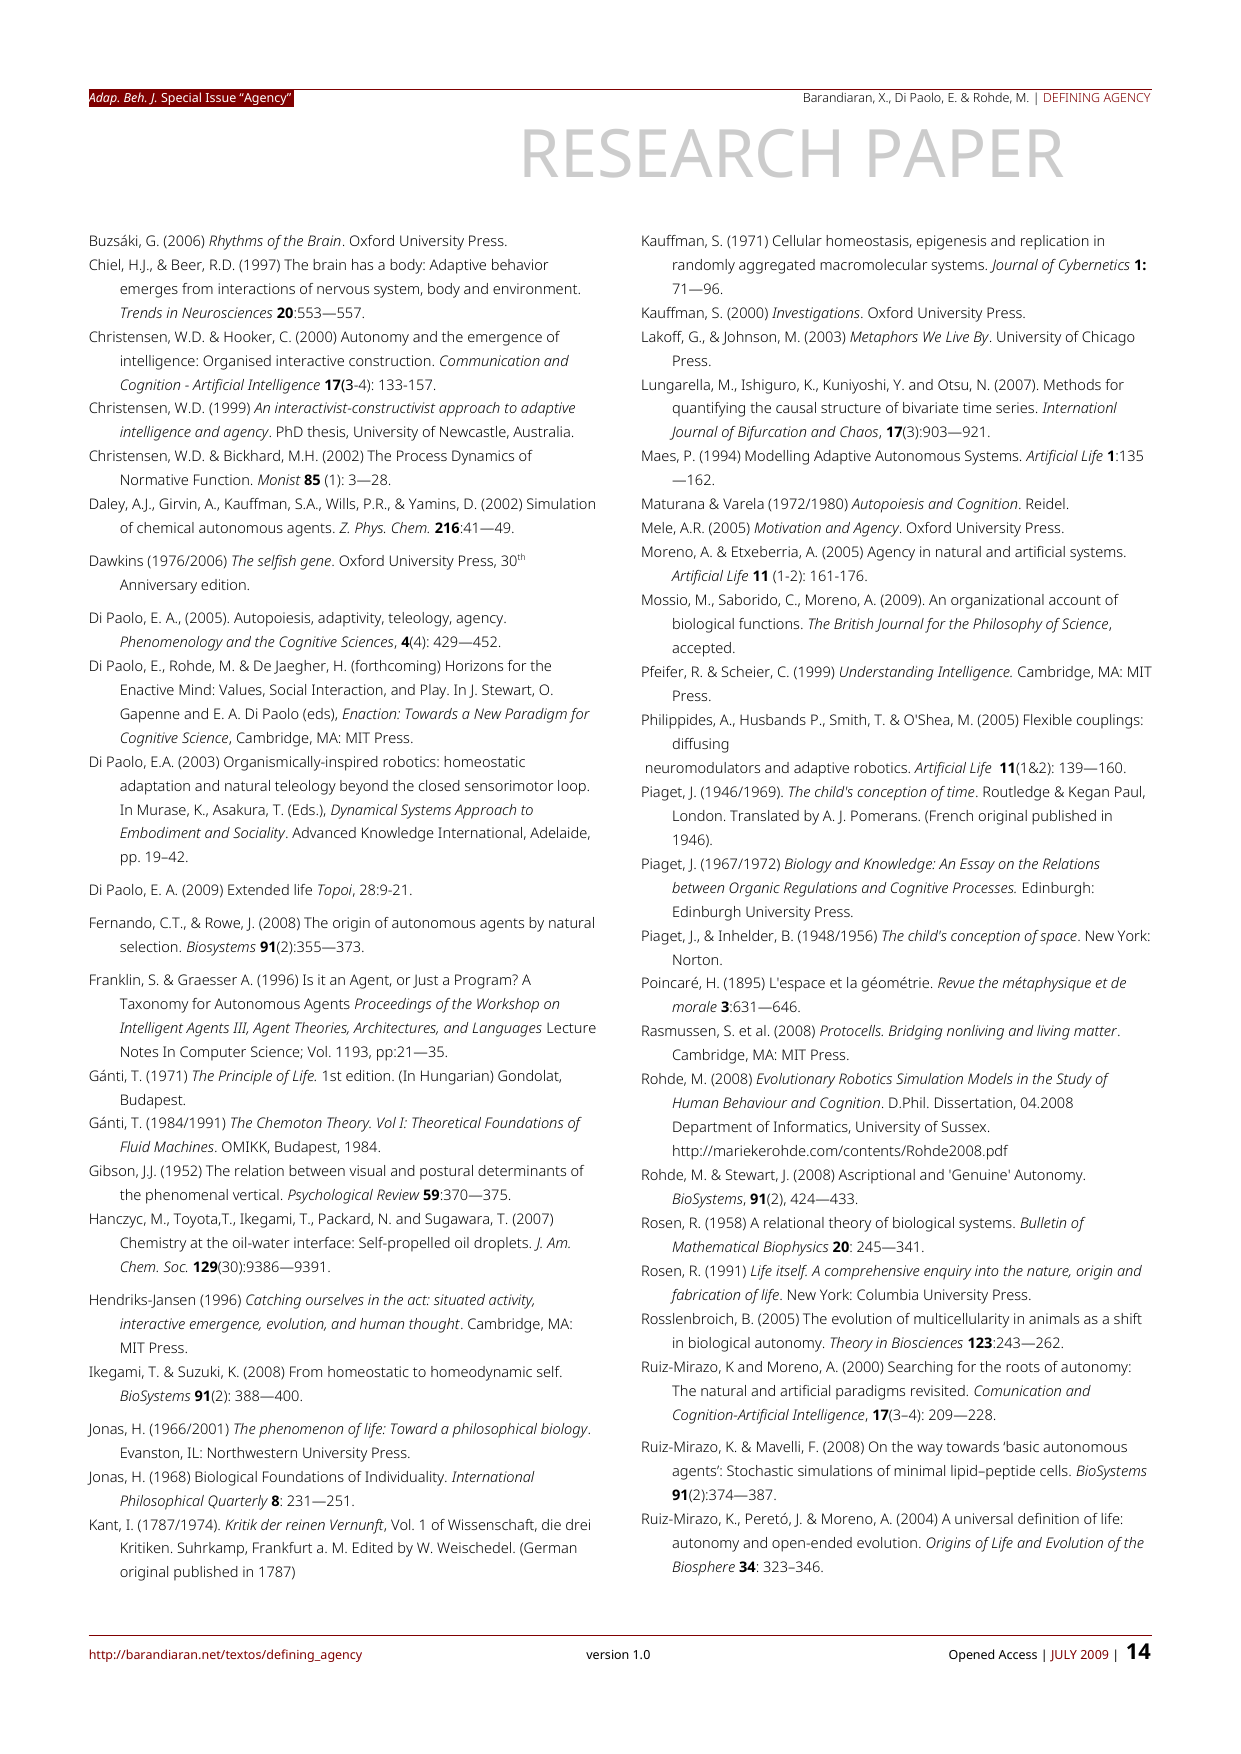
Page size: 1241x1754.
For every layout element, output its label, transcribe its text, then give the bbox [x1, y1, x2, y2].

text Di Paolo, E. A. (2009) Extended life Topoi, 28:9-21. [88, 876, 599, 900]
text Jonas, H. (1966/2001) The phenomenon of life: Toward a philosophical biology. Evanston, IL: Northwestern University Press. [88, 1415, 599, 1463]
text Christensen, W.D. (1999) An interactivist-constructivist approach to adaptive intelligence and agency. PhD thesis, University of Newcastle, Australia. [88, 395, 599, 443]
text Maturana & Varela (1972/1980) Autopoiesis and Cognition. Reidel. [641, 491, 1152, 514]
text Poincaré, H. (1895) L'espace et la géométrie. Revue the métaphysique et de morale 3:631—646. [641, 970, 1152, 1018]
text Lungarella, M., Ishiguro, K., Kuniyoshi, Y. and Otsu, N. (2007). Methods for quantifying the causal structure of bivariate time series. Internationl Journal of Bifurcation and Chaos, 17(3):903—921. [641, 371, 1152, 443]
text Maes, P. (1994) Modelling Adaptive Autonomous Systems. Artificial Life 1:135—162. [641, 443, 1152, 491]
text Kauffman, S. (1971) Cellular homeostasis, epigenesis and replication in randomly aggregated macromolecular systems. Journal of Cybernetics 1: 71—96. [641, 227, 1152, 299]
text Mele, A.R. (2005) Motivation and Agency. Oxford University Press. [641, 514, 1152, 538]
text Hendriks-Jansen (1996) Catching ourselves in the act: situated activity, interactive emergence, evolution, and human thought. Cambridge, MA: MIT Press. [88, 1286, 599, 1358]
text Lakoff, G., & Johnson, M. (2003) Metaphors We Live By. University of Chicago Press. [641, 323, 1152, 371]
text Gánti, T. (1971) The Principle of Life. 1st edition. (In Hungarian) Gondolat, Budapest. [88, 1062, 599, 1110]
text Hanczyc, M., Toyota,T., Ikegami, T., Packard, N. and Sugawara, T. (2007) Chemistry at the oil-water interface: Self-propelled oil droplets. J. Am. Chem. Soc. 129(30):9386—9391. [88, 1206, 599, 1277]
text Moreno, A. & Etxeberria, A. (2005) Agency in natural and artificial systems. Artificial Life 11 (1-2): 161-176. [641, 538, 1152, 586]
text Ruiz-Mirazo, K and Moreno, A. (2000) Searching for the roots of autonomy: The natural and artificial paradigms revisited. Comunication and Cognition-Artificial Intelligence, 17(3–4): 209—228. [641, 1353, 1152, 1425]
text Franklin, S. & Graesser A. (1996) Is it an Agent, or Just a Program? A Taxonomy for Autonomous Agents Proceedings of the Workshop on Intelligent Agents III, Agent Theories, Architectures, and Languages Lecture Notes In Computer Science; Vol. 1193, pp:21—35. [88, 966, 599, 1062]
text Gánti, T. (1984/1991) The Chemoton Theory. Vol I: Theoretical Foundations of Fluid Machines. OMIKK, Budapest, 1984. [88, 1110, 599, 1158]
text Di Paolo, E. A., (2005). Autopoiesis, adaptivity, teleology, agency. Phenomenology and the Cognitive Sciences, 4(4): 429—452. [88, 604, 599, 652]
text Mossio, M., Saborido, C., Moreno, A. (2009). An organizational account of biological functions. The British Journal for the Philosophy of Science, accepted. [641, 586, 1152, 658]
text Rasmussen, S. et al. (2008) Protocells. Bridging nonliving and living matter. Cambridge, MA: MIT Press. [641, 1018, 1152, 1066]
text Philippides, A., Husbands P., Smith, T. & O'Shea, M. (2005) Flexible couplings: diffusing [641, 706, 1152, 754]
text Di Paolo, E.A. (2003) Organismically-inspired robotics: homeostatic adaptation and natural teleology beyond the closed sensorimotor loop. In Murase, K., Asakura, T. (Eds.), Dynamical Systems Approach to Embodiment and Sociality. Advanced Knowledge International, Adelaide, pp. 19–42. [88, 748, 599, 868]
text Piaget, J. (1946/1969). The child's conception of time. Routledge & Kegan Paul, London. Translated by A. J. Pomerans. (French original published in 1946). [641, 778, 1152, 850]
text Rohde, M. & Stewart, J. (2008) Ascriptional and 'Genuine' Autonomy. BioSystems, 91(2), 424—433. [641, 1161, 1152, 1209]
text Christensen, W.D. & Bickhard, M.H. (2002) The Process Dynamics of Normative Function. Monist 85 (1): 3—28. [88, 443, 599, 491]
text Christensen, W.D. & Hooker, C. (2000) Autonomy and the emergence of intelligence: Organised interactive construction. Communication and Cognition - Artificial Intelligence 17(3-4): 133-157. [88, 323, 599, 395]
text Di Paolo, E., Rohde, M. & De Jaegher, H. (forthcoming) Horizons for the Enactive Mind: Values, Social Interaction, and Play. In J. Stewart, O. Gapenne and E. A. Di Paolo (eds), Enaction: Towards a New Paradigm for Cognitive Science, Cambridge, MA: MIT Press. [88, 652, 599, 748]
text Rosen, R. (1991) Life itself. A comprehensive enquiry into the nature, origin and fabrication of life. New York: Columbia University Press. [641, 1257, 1152, 1305]
text Chiel, H.J., & Beer, R.D. (1997) The brain has a body: Adaptive behavior emerges from interactions of nervous system, body and environment. Trends in Neurosciences 20:553—557. [88, 251, 599, 323]
text Daley, A.J., Girvin, A., Kauffman, S.A., Wills, P.R., & Yamins, D. (2002) Simulation of chemical autonomous agents. Z. Phys. Chem. 216:41—49. [88, 491, 599, 538]
text neuromodulators and adaptive robotics. Artificial Life 11(1&2): 139—160. [641, 754, 1152, 778]
text Pfeifer, R. & Scheier, C. (1999) Understanding Intelligence. Cambridge, MA: MIT Press. [641, 658, 1152, 706]
text Fernando, C.T., & Rowe, J. (2008) The origin of autonomous agents by natural selection. Biosystems 91(2):355—373. [88, 909, 599, 957]
text Ikegami, T. & Suzuki, K. (2008) From homeostatic to homeodynamic self. BioSystems 91(2): 388—400. [88, 1358, 599, 1406]
text Kauffman, S. (2000) Investigations. Oxford University Press. [641, 299, 1152, 323]
text Rohde, M. (2008) Evolutionary Robotics Simulation Models in the Study of Human Behaviour and Cognition. D.Phil. Dissertation, 04.2008 Department of Informatics, University of Sussex. http://mariekerohde.com/contents/Rohde2008.pdf [641, 1066, 1152, 1161]
text Kant, I. (1787/1974). Kritik der reinen Vernunft, Vol. 1 of Wissenschaft, die drei Kritiken. Suhrkamp, Frankfurt a. M. Edited by W. Weischedel. (German original published in 1787) [88, 1511, 599, 1583]
text Piaget, J., & Inhelder, B. (1948/1956) The child's conception of space. New York: Norton. [641, 922, 1152, 970]
text Piaget, J. (1967/1972) Biology and Knowledge: An Essay on the Relations between Organic Regulations and Cognitive Processes. Edinburgh: Edinburgh University Press. [641, 850, 1152, 922]
text Rosen, R. (1958) A relational theory of biological systems. Bulletin of Mathematical Biophysics 20: 245—341. [641, 1209, 1152, 1257]
text Dawkins (1976/2006) The selfish gene. Oxford University Press, 30th Anniversary edition. [88, 547, 599, 595]
text Rosslenbroich, B. (2005) The evolution of multicellularity in animals as a shift in biological autonomy. Theory in Biosciences 123:243—262. [641, 1305, 1152, 1353]
text Ruiz-Mirazo, K. & Mavelli, F. (2008) On the way towards ‘basic autonomous agents’: Stochastic simulations of minimal lipid–peptide cells. BioSystems 91(2):374—387. [641, 1434, 1152, 1506]
text Ruiz-Mirazo, K., Peretó, J. & Moreno, A. (2004) A universal definition of life: autonomy and open-ended evolution. Origins of Life and Evolution of the Biosphere 34: 323–346. [641, 1506, 1152, 1577]
text Jonas, H. (1968) Biological Foundations of Individuality. International Philosophical Quarterly 8: 231—251. [88, 1463, 599, 1511]
text Gibson, J.J. (1952) The relation between visual and postural determinants of the phenomenal vertical. Psychological Review 59:370—375. [88, 1158, 599, 1206]
text Buzsáki, G. (2006) Rhythms of the Brain. Oxford University Press. [88, 227, 599, 251]
